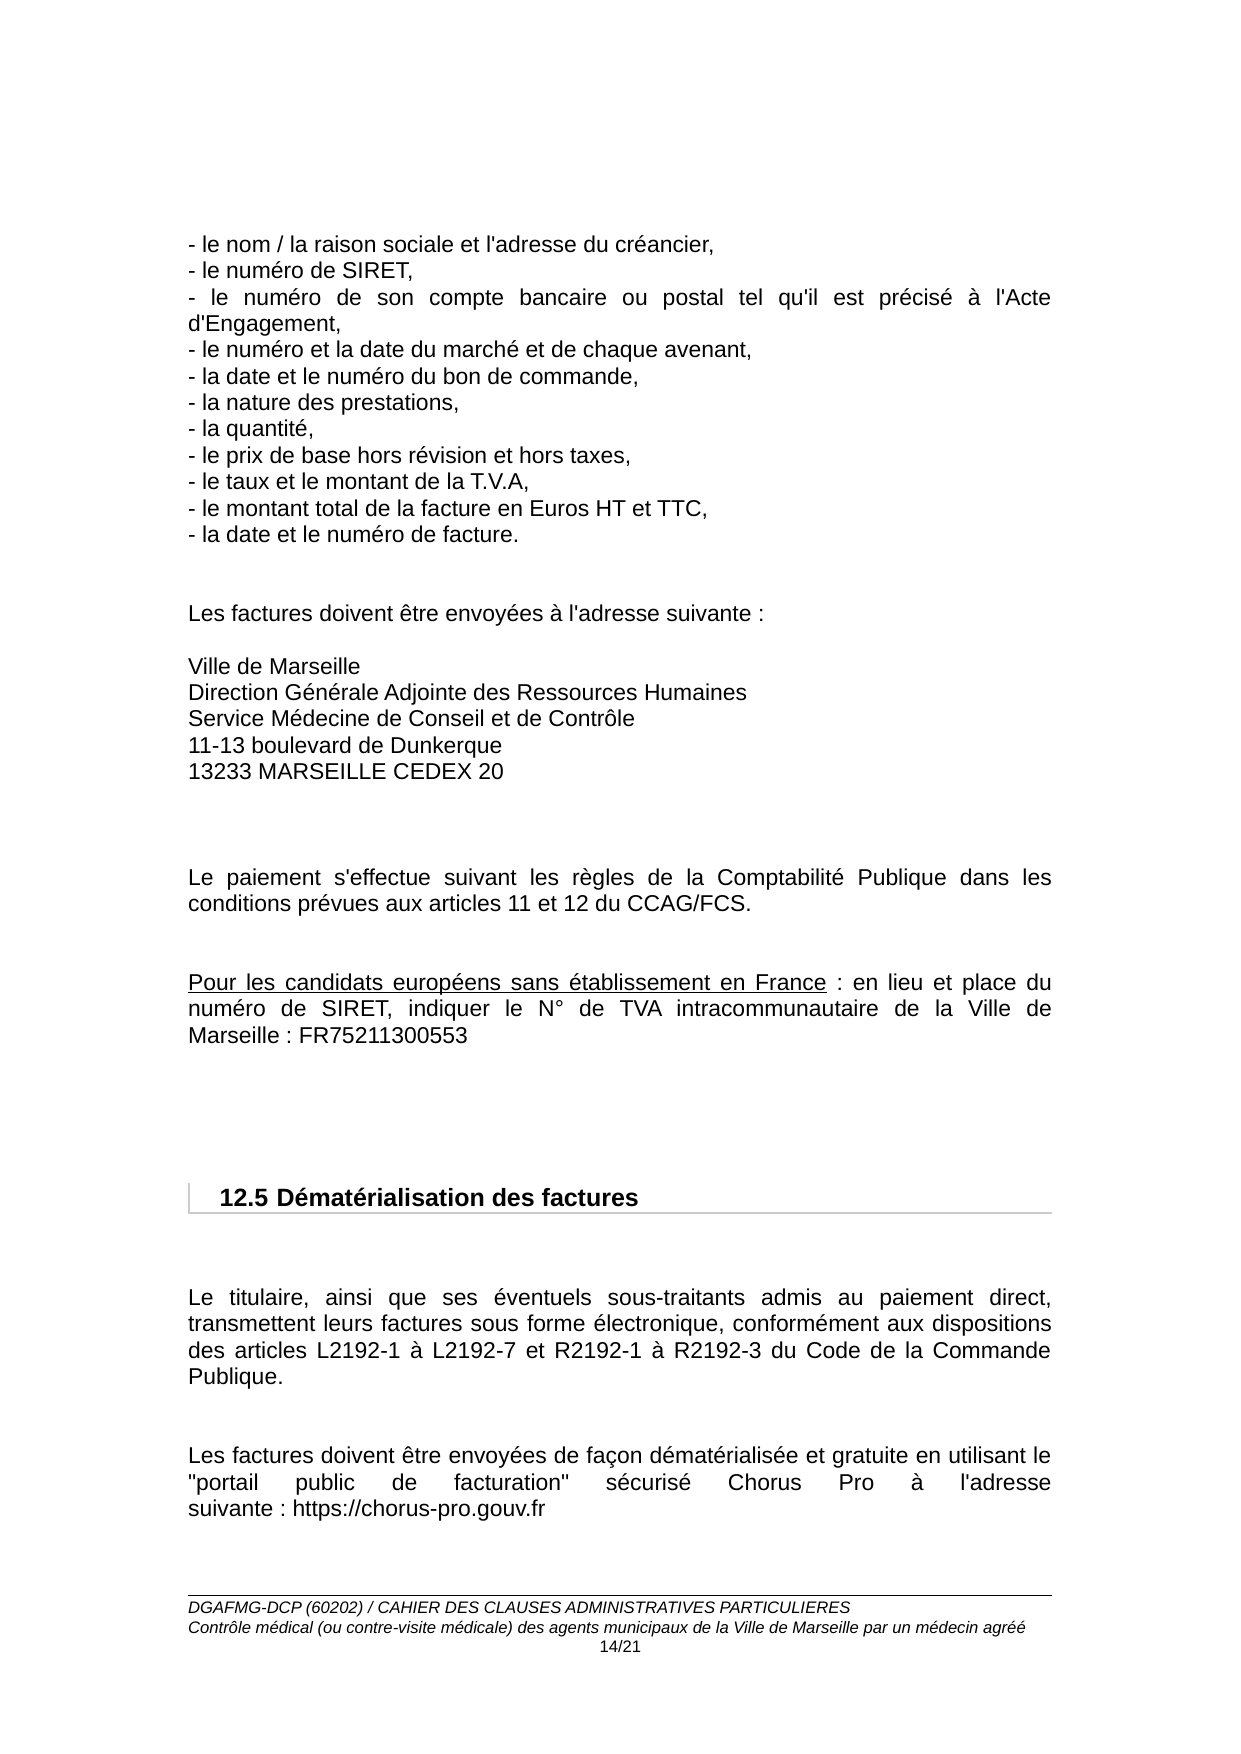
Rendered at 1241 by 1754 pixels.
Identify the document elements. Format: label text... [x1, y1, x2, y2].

text - le numéro de SIRET, [188, 257, 1052, 284]
text Ville de Marseille [188, 653, 1052, 679]
text Pour les candidats européens sans établissement en France : en lieu et place du numéro de SIRET, indiquer le N° de TVA intracommunautaire de la Ville de Marseille : FR75211300553 [188, 969, 1052, 1048]
text Service Médecine de Conseil et de Contrôle [188, 705, 1052, 732]
subtitle Dématérialisation des factures [190, 1183, 1052, 1212]
text - le montant total de la facture en Euros HT et TTC, [188, 494, 1052, 521]
text Le paiement s'effectue suivant les règles de la Comptabilité Publique dans les conditions prévues aux articles 11 et 12 du CCAG/FCS. [188, 863, 1052, 916]
text - la quantité, [188, 415, 1052, 442]
text Les factures doivent être envoyées de façon dématérialisée et gratuite en utilisant le "portail public de facturation" sécurisé Chorus Pro à l'adresse suivante : https://chorus-pro.gouv.fr [188, 1442, 1052, 1521]
text - la nature des prestations, [188, 389, 1052, 415]
text Direction Générale Adjointe des Ressources Humaines [188, 679, 1052, 705]
text Les factures doivent être envoyées à l'adresse suivante : [188, 600, 1052, 626]
text Le titulaire, ainsi que ses éventuels sous-traitants admis au paiement direct, transmettent leurs factures sous forme électronique, conformément aux dispositions des articles L2192-1 à L2192-7 et R2192-1 à R2192-3 du Code de la Commande Publique. [188, 1284, 1052, 1389]
text - le numéro de son compte bancaire ou postal tel qu'il est précisé à l'Acte d'Engagement, [188, 284, 1052, 336]
text - le nom / la raison sociale et l'adresse du créancier, [188, 231, 1052, 257]
text - la date et le numéro du bon de commande, [188, 363, 1052, 389]
text - le numéro et la date du marché et de chaque avenant, [188, 336, 1052, 363]
text - la date et le numéro de facture. [188, 521, 1052, 547]
text - le taux et le montant de la T.V.A, [188, 468, 1052, 494]
text - le prix de base hors révision et hors taxes, [188, 442, 1052, 468]
text 11-13 boulevard de Dunkerque [188, 732, 1052, 758]
text 13233 MARSEILLE CEDEX 20 [188, 758, 1052, 784]
